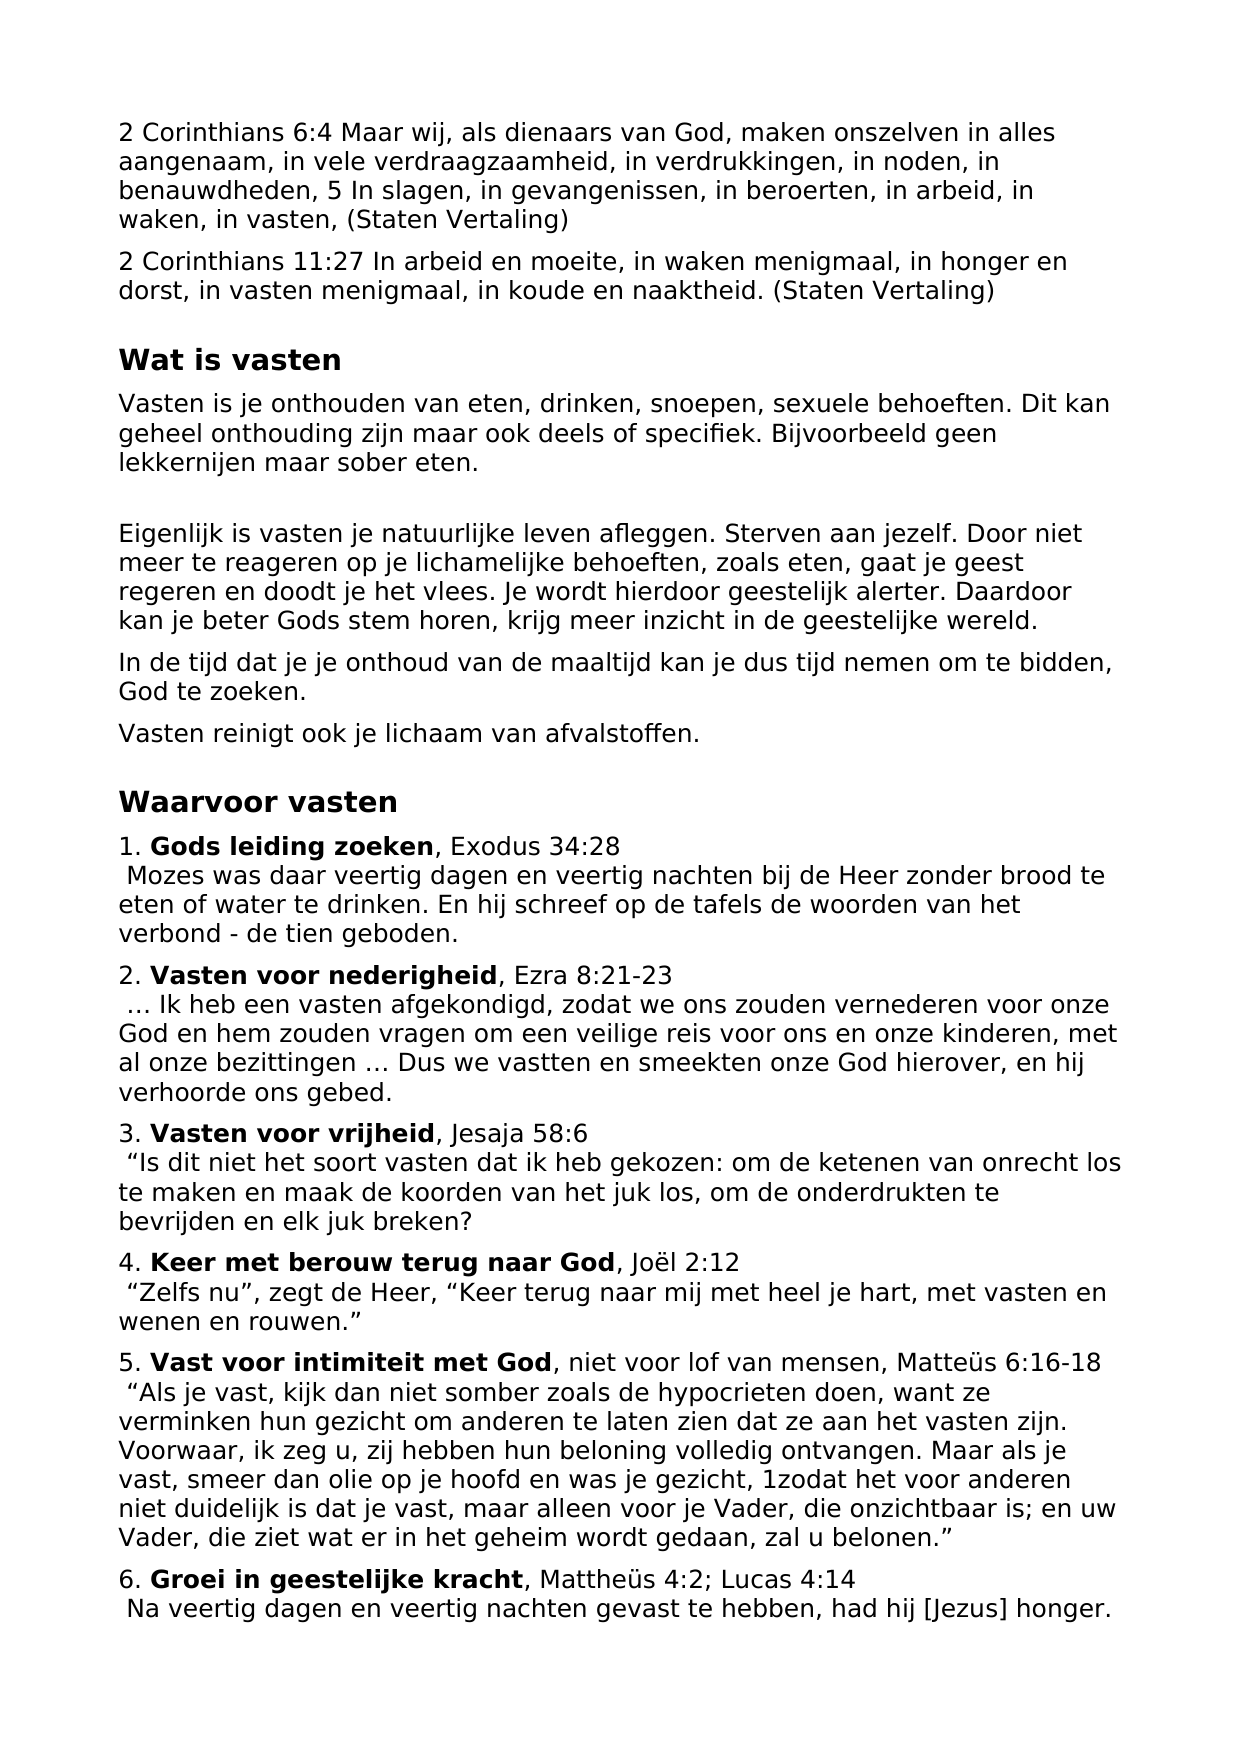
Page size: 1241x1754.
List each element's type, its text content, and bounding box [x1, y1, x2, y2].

text Eigenlijk is vasten je natuurlijke leven afleggen. Sterven aan jezelf. Door niet meer te reageren op je lichamelijke behoeften, zoals eten, gaat je geest regeren en doodt je het vlees. Je wordt hierdoor geestelijk alerter. Daardoor kan je beter Gods stem horen, krijg meer inzicht in de geestelijke wereld. [118, 519, 1122, 635]
subtitle Waarvoor vasten [118, 785, 1122, 819]
text Vasten is je onthouden van eten, drinken, snoepen, sexuele behoeften. Dit kan geheel onthouding zijn maar ook deels of specifiek. Bijvoorbeeld geen lekkernijen maar sober eten. [118, 389, 1122, 506]
text 2. Vasten voor nederigheid, Ezra 8:21-23 … Ik heb een vasten afgekondigd, zodat we ons zouden vernederen voor onze God en hem zouden vragen om een veilige reis voor ons en onze kinderen, met al onze bezittingen … Dus we vastten en smeekten onze God hierover, en hij verhoorde ons gebed. [118, 961, 1122, 1107]
text 2 Corinthians 6:4 Maar wij, als dienaars van God, maken onszelven in alles aangenaam, in vele verdraagzaamheid, in verdrukkingen, in noden, in benauwdheden, 5 In slagen, in gevangenissen, in beroerten, in arbeid, in waken, in vasten, (Staten Vertaling) [118, 118, 1122, 235]
subtitle Wat is vasten [118, 343, 1122, 377]
text 3. Vasten voor vrijheid, Jesaja 58:6 “Is dit niet het soort vasten dat ik heb gekozen: om de ketenen van onrecht los te maken en maak de koorden van het juk los, om de onderdrukten te bevrijden en elk juk breken? [118, 1119, 1122, 1236]
text 4. Keer met berouw terug naar God, Joël 2:12 “Zelfs nu”, zegt de Heer, “Keer terug naar mij met heel je hart, met vasten en wenen en rouwen.” [118, 1248, 1122, 1336]
text 6. Groei in geestelijke kracht, Mattheüs 4:2; Lucas 4:14 Na veertig dagen en veertig nachten gevast te hebben, had hij [Jezus] honger. [118, 1565, 1122, 1623]
text 2 Corinthians 11:27 In arbeid en moeite, in waken menigmaal, in honger en dorst, in vasten menigmaal, in koude en naaktheid. (Staten Vertaling) [118, 247, 1122, 306]
text 1. Gods leiding zoeken, Exodus 34:28 Mozes was daar veertig dagen en veertig nachten bij de Heer zonder brood te eten of water te drinken. En hij schreef op de tafels de woorden van het verbond - de tien geboden. [118, 832, 1122, 948]
text Vasten reinigt ook je lichaam van afvalstoffen. [118, 719, 1122, 748]
text 5. Vast voor intimiteit met God, niet voor lof van mensen, Matteüs 6:16-18 “Als je vast, kijk dan niet somber zoals de hypocrieten doen, want ze verminken hun gezicht om anderen te laten zien dat ze aan het vasten zijn. Voorwaar, ik zeg u, zij hebben hun beloning volledig ontvangen. Maar als je vast, smeer dan olie op je hoofd en was je gezicht, 1zodat het voor anderen niet duidelijk is dat je vast, maar alleen voor je Vader, die onzichtbaar is; en uw Vader, die ziet wat er in het geheim wordt gedaan, zal u belonen.” [118, 1348, 1122, 1553]
text In de tijd dat je je onthoud van de maaltijd kan je dus tijd nemen om te bidden, God te zoeken. [118, 648, 1122, 706]
